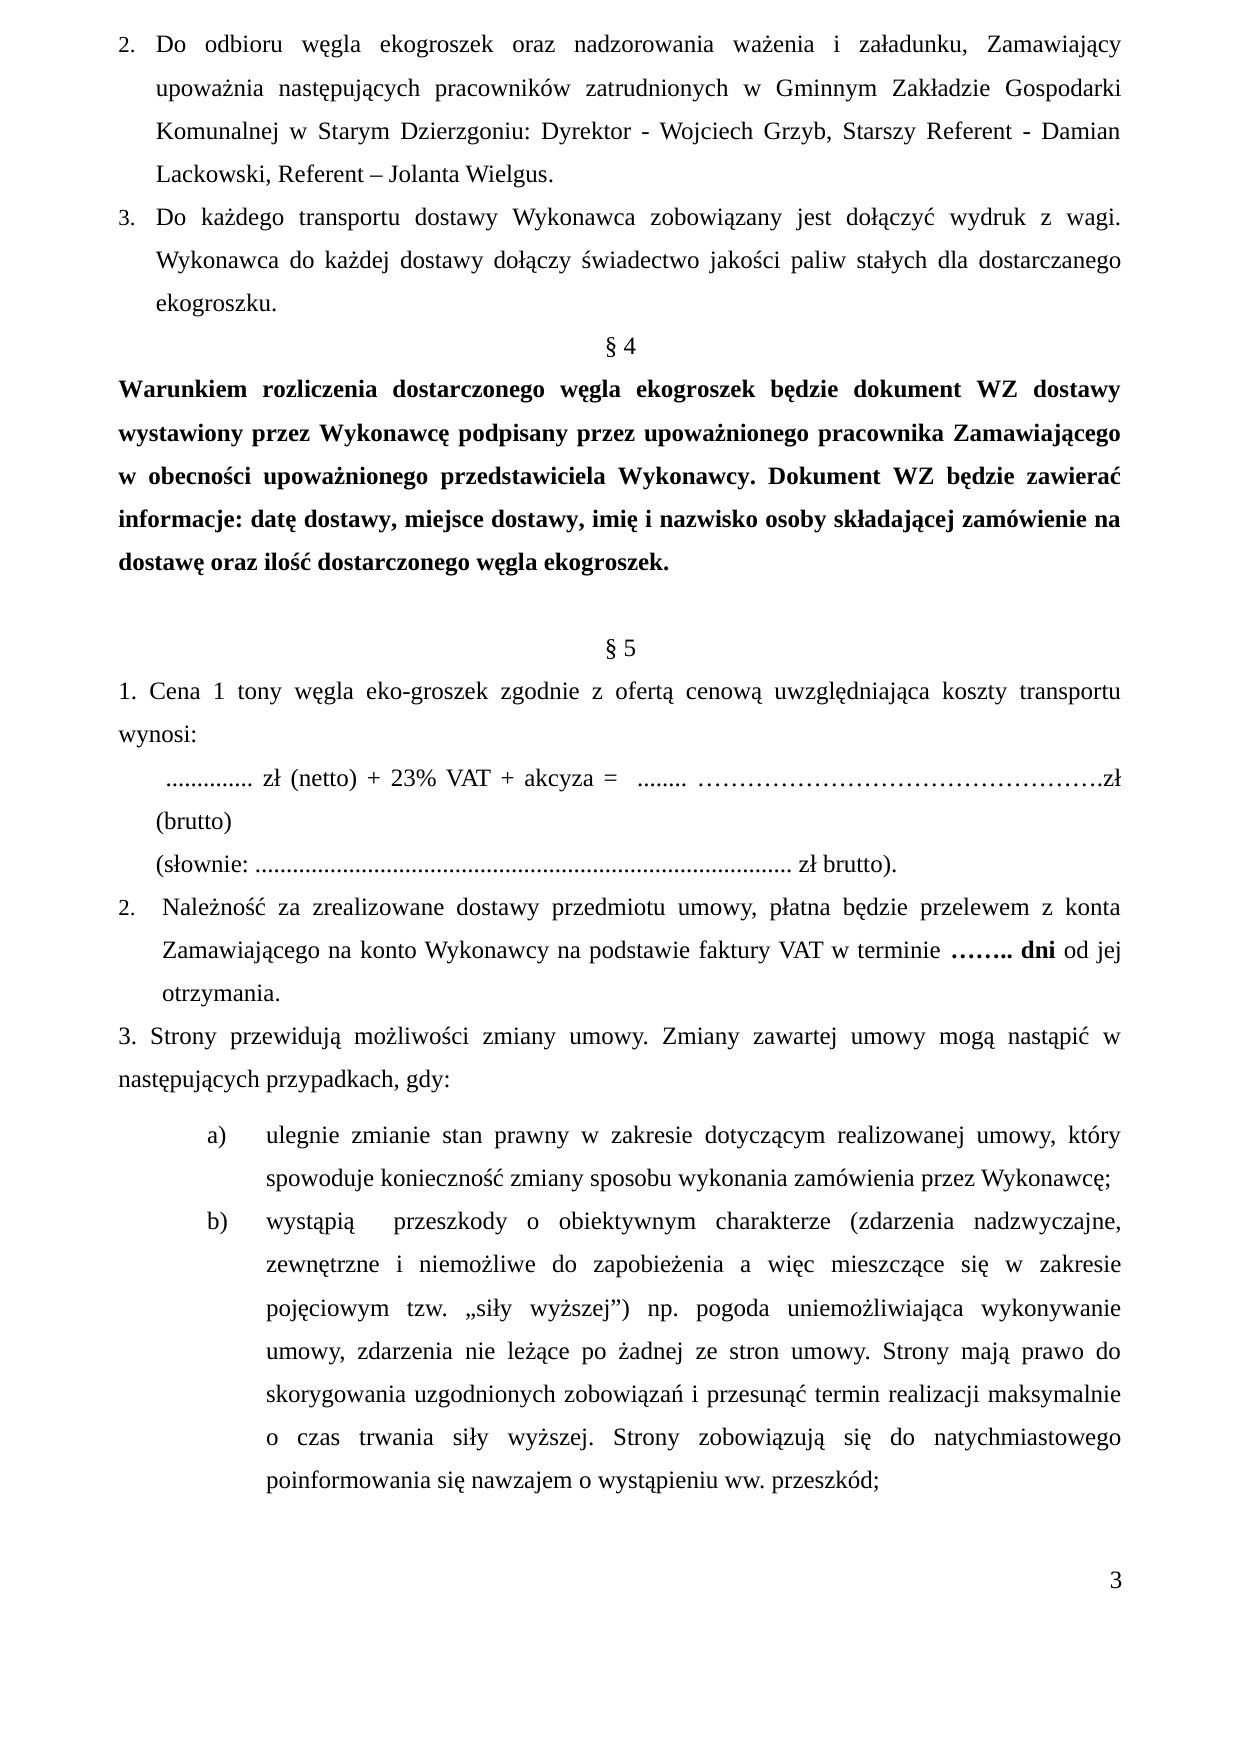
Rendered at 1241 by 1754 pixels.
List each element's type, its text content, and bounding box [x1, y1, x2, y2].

text Warunkiem rozliczenia dostarczonego węgla ekogroszek będzie dokument WZ dostawy wystawiony przez Wykonawcę podpisany przez upoważnionego pracownika Zamawiającego w obecności upoważnionego przedstawiciela Wykonawcy. Dokument WZ będzie zawierać informacje: datę dostawy, miejsce dostawy, imię i nazwisko osoby składającej zamówienie na dostawę oraz ilość dostarczonego węgla ekogroszek. [118, 374, 1122, 576]
text .............. zł (netto) + 23% VAT + akcyza = ........ ………………………………………….zł (brutto) [156, 763, 1122, 834]
list Do każdego transportu dostawy Wykonawca zobowiązany jest dołączyć wydruk z wagi. Wykonawca do każdej dostawy dołączy świadectwo jakości paliw stałych dla dostarczanego ekogroszku. [118, 202, 1122, 317]
list Należność za zrealizowane dostawy przedmiotu umowy, płatna będzie przelewem z konta Zamawiającego na konto Wykonawcy na podstawie faktury VAT w terminie …….. dni od jej otrzymania. [118, 892, 1122, 1007]
text (słownie: ...................................................................................... zł brutto). [156, 849, 1122, 878]
text § 4 [118, 331, 1122, 360]
text § 5 [118, 633, 1122, 662]
list Do odbioru węgla ekogroszek oraz nadzorowania ważenia i załadunku, Zamawiający upoważnia następujących pracowników zatrudnionych w Gminnym Zakładzie Gospodarki Komunalnej w Starym Dzierzgoniu: Dyrektor - Wojciech Grzyb, Starszy Referent - Damian Lackowski, Referent – Jolanta Wielgus. [118, 29, 1122, 188]
text 1. Cena 1 tony węgla eko-groszek zgodnie z ofertą cenową uwzględniająca koszty transportu wynosi: [118, 676, 1122, 748]
text 3. Strony przewidują możliwości zmiany umowy. Zmiany zawartej umowy mogą nastąpić w następujących przypadkach, gdy: [118, 1021, 1122, 1093]
text b) wystąpią przeszkody o obiektywnym charakterze (zdarzenia nadzwyczajne, zewnętrzne i niemożliwe do zapobieżenia a więc mieszczące się w zakresie pojęciowym tzw. „siły wyższej”) np. pogoda uniemożliwiająca wykonywanie umowy, zdarzenia nie leżące po żadnej ze stron umowy. Strony mają prawo do skorygowania uzgodnionych zobowiązań i przesunąć termin realizacji maksymalnie o czas trwania siły wyższej. Strony zobowiązują się do natychmiastowego poinformowania się nawzajem o wystąpieniu ww. przeszkód; [207, 1206, 1122, 1494]
text a) ulegnie zmianie stan prawny w zakresie dotyczącym realizowanej umowy, który spowoduje konieczność zmiany sposobu wykonania zamówienia przez Wykonawcę; [207, 1120, 1122, 1192]
